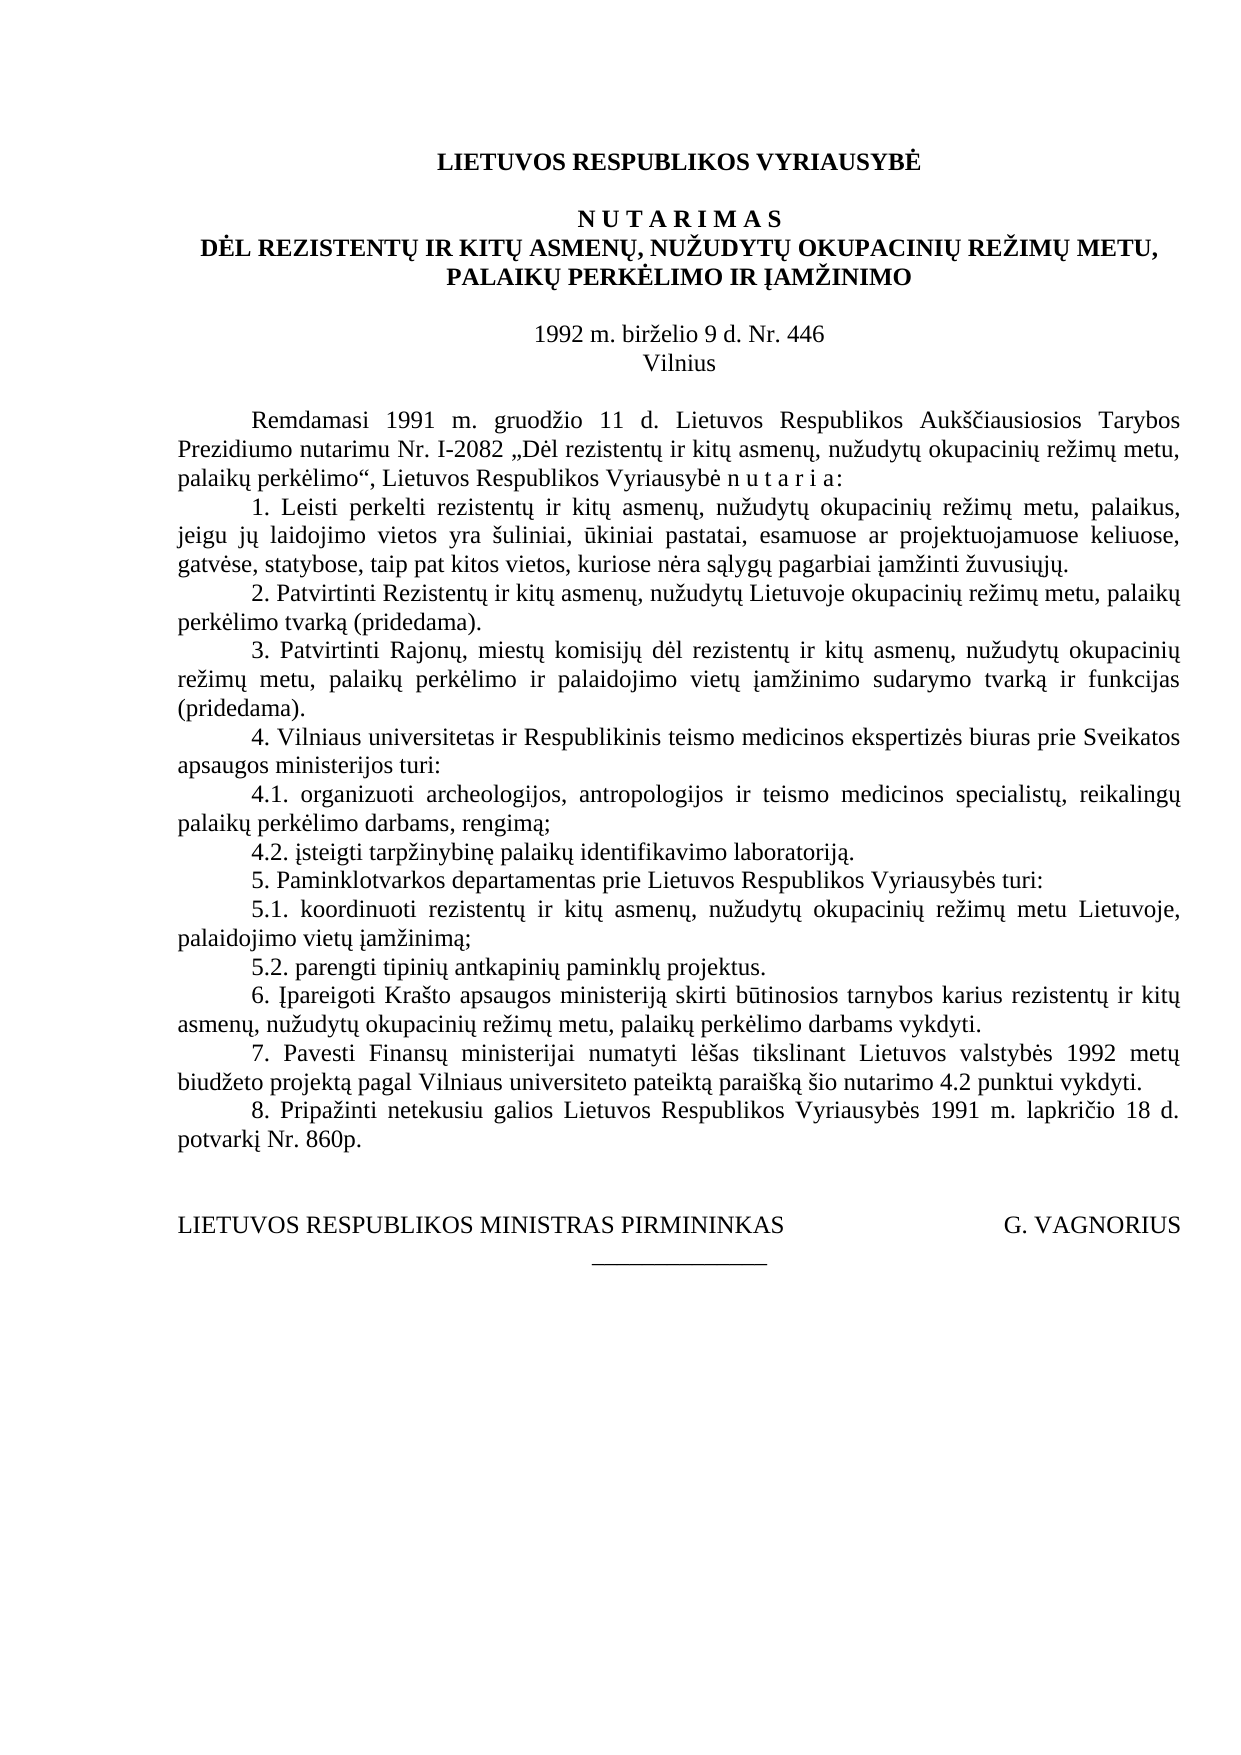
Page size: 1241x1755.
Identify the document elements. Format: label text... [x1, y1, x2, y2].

text 5.2. parengti tipinių antkapinių paminklų projektus. [177, 952, 1181, 981]
text 5.1. koordinuoti rezistentų ir kitų asmenų, nužudytų okupacinių režimų metu Lietuvoje, palaidojimo vietų įamžinimą; [177, 894, 1181, 952]
text N U T A R I M A S [177, 204, 1181, 233]
text 3. Patvirtinti Rajonų, miestų komisijų dėl rezistentų ir kitų asmenų, nužudytų okupacinių režimų metu, palaikų perkėlimo ir palaidojimo vietų įamžinimo sudarymo tvarką ir funkcijas (pridedama). [177, 636, 1181, 722]
text 1992 m. birželio 9 d. Nr. 446 [177, 319, 1181, 348]
text LIETUVOS RESPUBLIKOS VYRIAUSYBĖ [177, 147, 1181, 176]
text LIETUVOS RESPUBLIKOS MINISTRAS PIRMININKAS G. VAGNORIUS [177, 1211, 1181, 1239]
text 4.2. įsteigti tarpžinybinę palaikų identifikavimo laboratoriją. [177, 837, 1181, 866]
text 6. Įpareigoti Krašto apsaugos ministeriją skirti būtinosios tarnybos karius rezistentų ir kitų asmenų, nužudytų okupacinių režimų metu, palaikų perkėlimo darbams vykdyti. [177, 981, 1181, 1038]
text 4.1. organizuoti archeologijos, antropologijos ir teismo medicinos specialistų, reikalingų palaikų perkėlimo darbams, rengimą; [177, 779, 1181, 837]
text ______________ [177, 1239, 1181, 1268]
text 8. Pripažinti netekusiu galios Lietuvos Respublikos Vyriausybės 1991 m. lapkričio 18 d. potvarkį Nr. 860p. [177, 1096, 1181, 1153]
text 7. Pavesti Finansų ministerijai numatyti lėšas tikslinant Lietuvos valstybės 1992 metų biudžeto projektą pagal Vilniaus universiteto pateiktą paraišką šio nutarimo 4.2 punktui vykdyti. [177, 1038, 1181, 1096]
text Vilnius [177, 348, 1181, 377]
text DĖL REZISTENTŲ IR KITŲ ASMENŲ, NUŽUDYTŲ OKUPACINIŲ REŽIMŲ METU, PALAIKŲ PERKĖLIMO IR ĮAMŽINIMO [177, 233, 1181, 291]
text 2. Patvirtinti Rezistentų ir kitų asmenų, nužudytų Lietuvoje okupacinių režimų metu, palaikų perkėlimo tvarką (pridedama). [177, 578, 1181, 636]
text 4. Vilniaus universitetas ir Respublikinis teismo medicinos ekspertizės biuras prie Sveikatos apsaugos ministerijos turi: [177, 722, 1181, 779]
text 1. Leisti perkelti rezistentų ir kitų asmenų, nužudytų okupacinių režimų metu, palaikus, jeigu jų laidojimo vietos yra šuliniai, ūkiniai pastatai, esamuose ar projektuojamuose keliuose, gatvėse, statybose, taip pat kitos vietos, kuriose nėra sąlygų pagarbiai įamžinti žuvusiųjų. [177, 492, 1181, 578]
text Remdamasi 1991 m. gruodžio 11 d. Lietuvos Respublikos Aukščiausiosios Tarybos Prezidiumo nutarimu Nr. I-2082 „Dėl rezistentų ir kitų asmenų, nužudytų okupacinių režimų metu, palaikų perkėlimo“, Lietuvos Respublikos Vyriausybė nutaria: [177, 406, 1181, 492]
text 5. Paminklotvarkos departamentas prie Lietuvos Respublikos Vyriausybės turi: [177, 866, 1181, 894]
